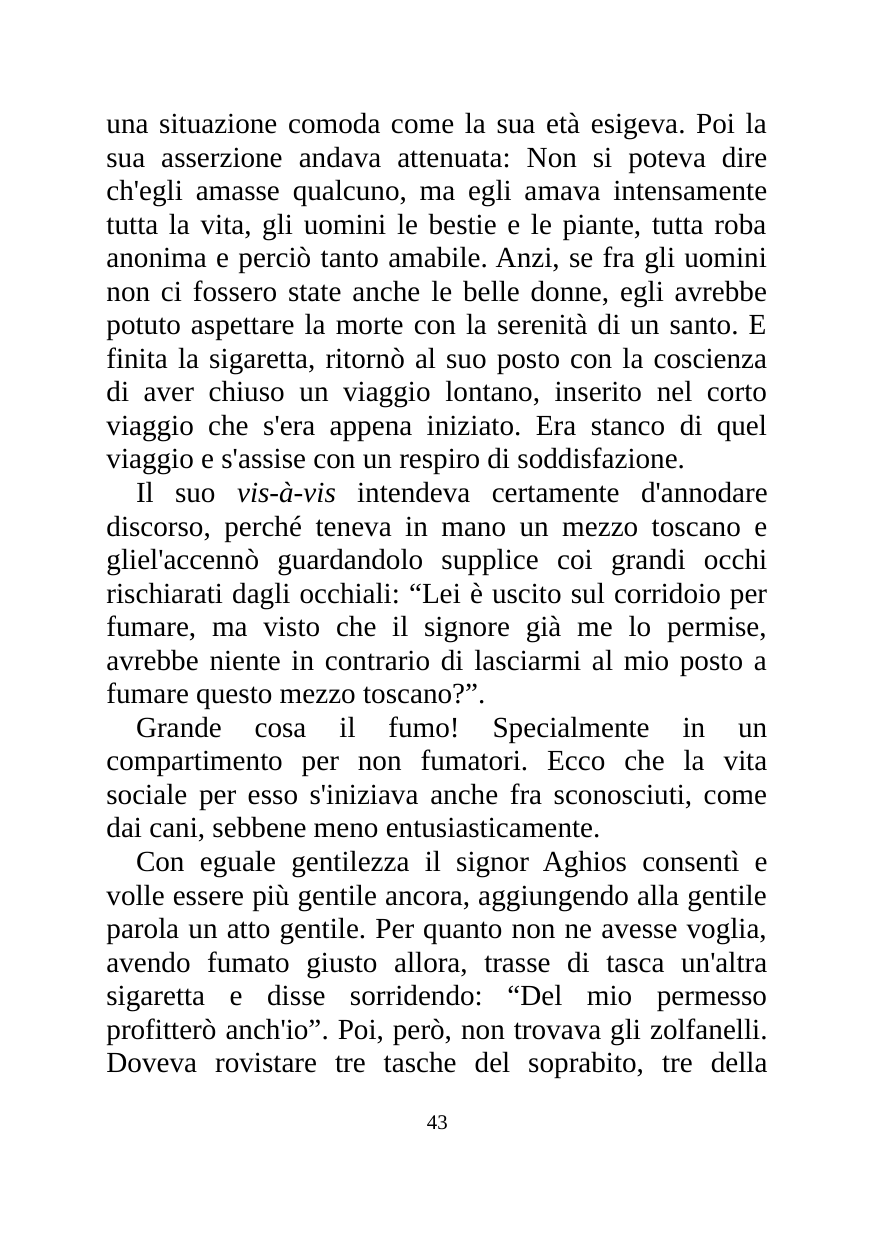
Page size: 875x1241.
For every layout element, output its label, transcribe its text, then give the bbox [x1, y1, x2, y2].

text Grande cosa il fumo! Specialmente in un compartimento per non fumatori. Ecco che la vita sociale per esso s'iniziava anche fra sconosciuti, come dai cani, sebbene meno entusiasticamente. [106, 710, 768, 844]
text una situazione comoda come la sua età esigeva. Poi la sua asserzione andava attenuata: Non si poteva dire ch'egli amasse qualcuno, ma egli amava intensamente tutta la vita, gli uomini le bestie e le piante, tutta roba anonima e perciò tanto amabile. Anzi, se fra gli uomini non ci fossero state anche le belle donne, egli avrebbe potuto aspettare la morte con la serenità di un santo. E finita la sigaretta, ritornò al suo posto con la coscienza di aver chiuso un viaggio lontano, inserito nel corto viaggio che s'era appena iniziato. Era stanco di quel viaggio e s'assise con un respiro di soddisfazione. [106, 106, 768, 475]
text Con eguale gentilezza il signor Aghios consentì e volle essere più gentile ancora, aggiungendo alla gentile parola un atto gentile. Per quanto non ne avesse voglia, avendo fumato giusto allora, trasse di tasca un'altra sigaretta e disse sorridendo: “Del mio permesso profitterò anch'io”. Poi, però, non trovava gli zolfanelli. Doveva rovistare tre tasche del soprabito, tre della [106, 844, 768, 1079]
text Il suo vis-à-vis intendeva certamente d'annodare discorso, perché teneva in mano un mezzo toscano e gliel'accennò guardandolo supplice coi grandi occhi rischiarati dagli occhiali: “Lei è uscito sul corridoio per fumare, ma visto che il signore già me lo permise, avrebbe niente in contrario di lasciarmi al mio posto a fumare questo mezzo toscano?”. [106, 475, 768, 710]
